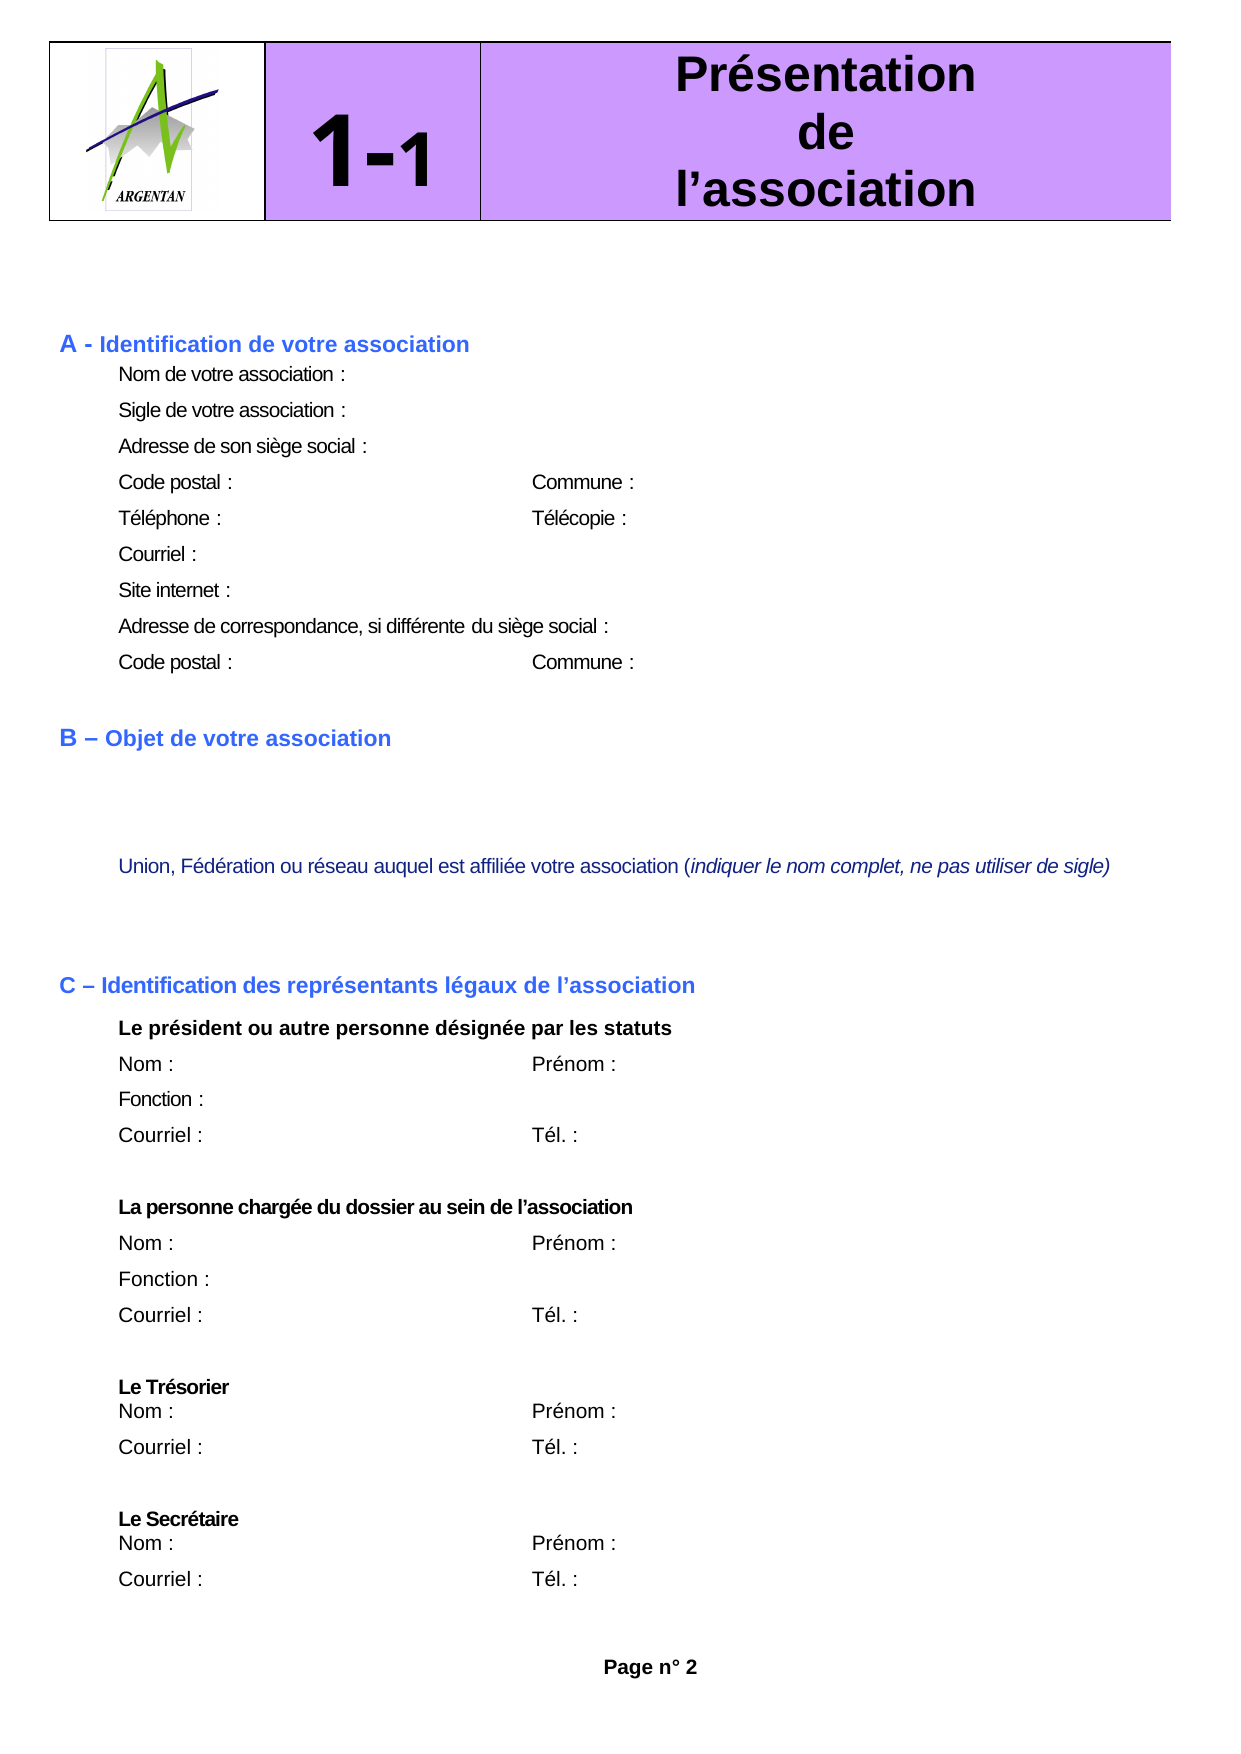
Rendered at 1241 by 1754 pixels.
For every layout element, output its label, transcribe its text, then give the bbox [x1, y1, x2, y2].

text Site internet : [118, 578, 1166, 602]
text Courriel : [118, 542, 1166, 566]
text Le président ou autre personne désignée par les statuts [59, 1015, 1166, 1039]
text Adresse de son siège social : [118, 434, 1166, 458]
text Nom : Prénom : [118, 1051, 1166, 1075]
text Code postal : Commune : [118, 649, 1166, 673]
text Union, Fédération ou réseau auquel est affiliée votre association (indiquer le nom complet, ne pas utiliser de sigle) [118, 853, 1166, 877]
text Courriel : Tél. : [118, 1435, 1166, 1459]
table_header Présentation de l’association [481, 43, 1171, 220]
text Nom : Prénom : [118, 1231, 1166, 1255]
text Fonction : [118, 1267, 1166, 1291]
text Sigle de votre association : [118, 398, 1166, 422]
text Nom : Prénom : [118, 1399, 1166, 1423]
text A - Identification de votre association [59, 329, 1166, 358]
text Courriel : Tél. : [118, 1303, 1166, 1327]
text Nom : Prénom : [118, 1531, 1166, 1554]
text Courriel : Tél. : [118, 1566, 1166, 1590]
picture [85, 47, 219, 212]
text B – Objet de votre association [59, 723, 1166, 752]
text Fonction : [118, 1087, 1166, 1111]
text Courriel : Tél. : [118, 1123, 1166, 1147]
table_header 1-1 [266, 43, 480, 220]
text La personne chargée du dossier au sein de l’association [118, 1195, 1166, 1219]
text Le Secrétaire [118, 1507, 1166, 1531]
text C – Identification des représentants légaux de l’association [59, 972, 1166, 998]
table_header [50, 43, 264, 220]
text Code postal : Commune : [118, 470, 1166, 494]
text Le Trésorier [118, 1375, 1166, 1399]
text Adresse de correspondance, si différente du siège social : [118, 614, 1166, 638]
text Nom de votre association : [118, 362, 1166, 386]
text Téléphone : Télécopie : [118, 506, 1166, 530]
